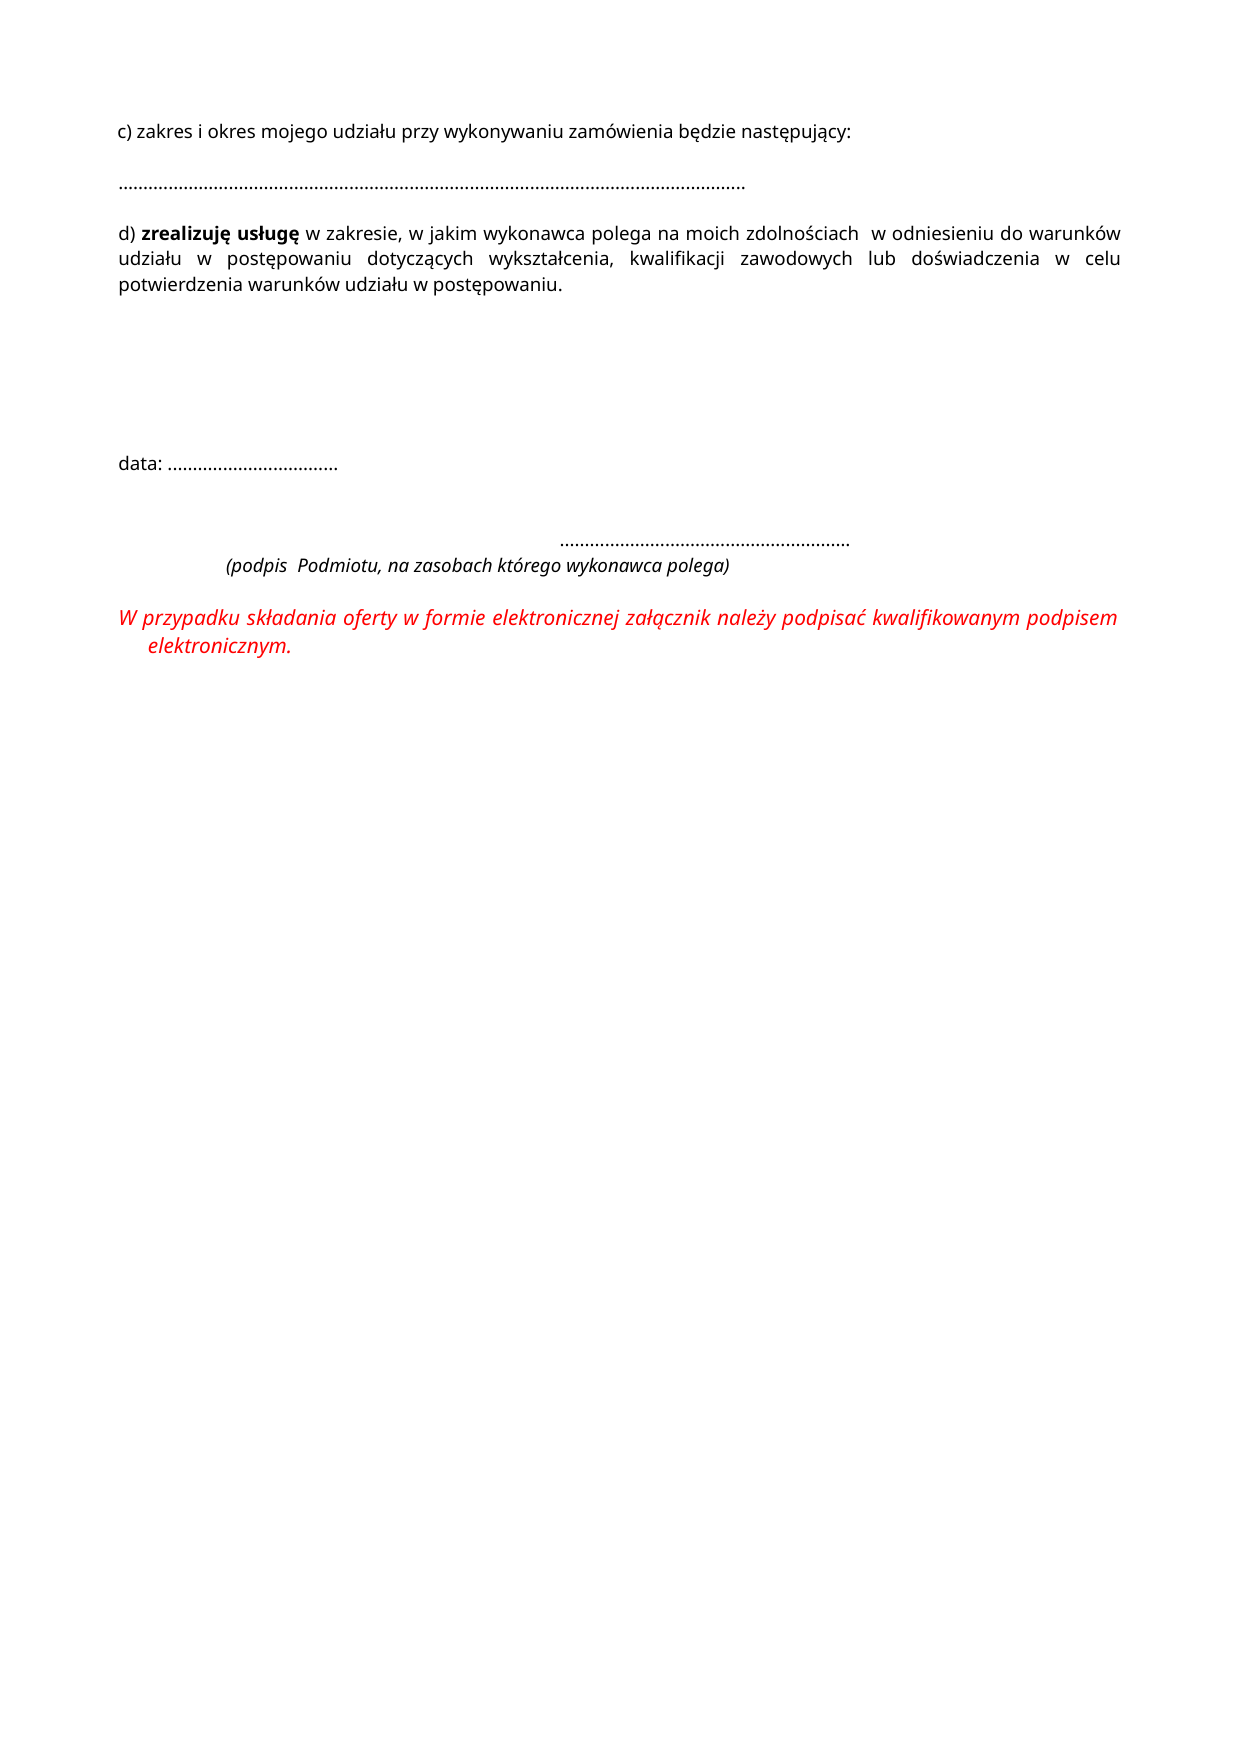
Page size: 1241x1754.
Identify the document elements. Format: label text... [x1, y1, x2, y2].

text .......................................................… (podpis Podmiotu, na zasobach którego wykonawca polega) [118, 526, 1122, 577]
text data: .................................. [118, 450, 1122, 475]
text W przypadku składania oferty w formie elektronicznej załącznik należy podpisać kwalifikowanym podpisem elektronicznym. [118, 603, 1122, 660]
list c) zakres i okres mojego udziału przy wykonywaniu zamówienia będzie następujący: [117, 118, 1122, 144]
list ….......................................................................................................................... [118, 169, 1122, 195]
list d) zrealizuję usługę w zakresie, w jakim wykonawca polega na moich zdolnościach w odniesieniu do warunków udziału w postępowaniu dotyczących wykształcenia, kwalifikacji zawodowych lub doświadczenia w celu potwierdzenia warunków udziału w postępowaniu. [117, 220, 1122, 297]
